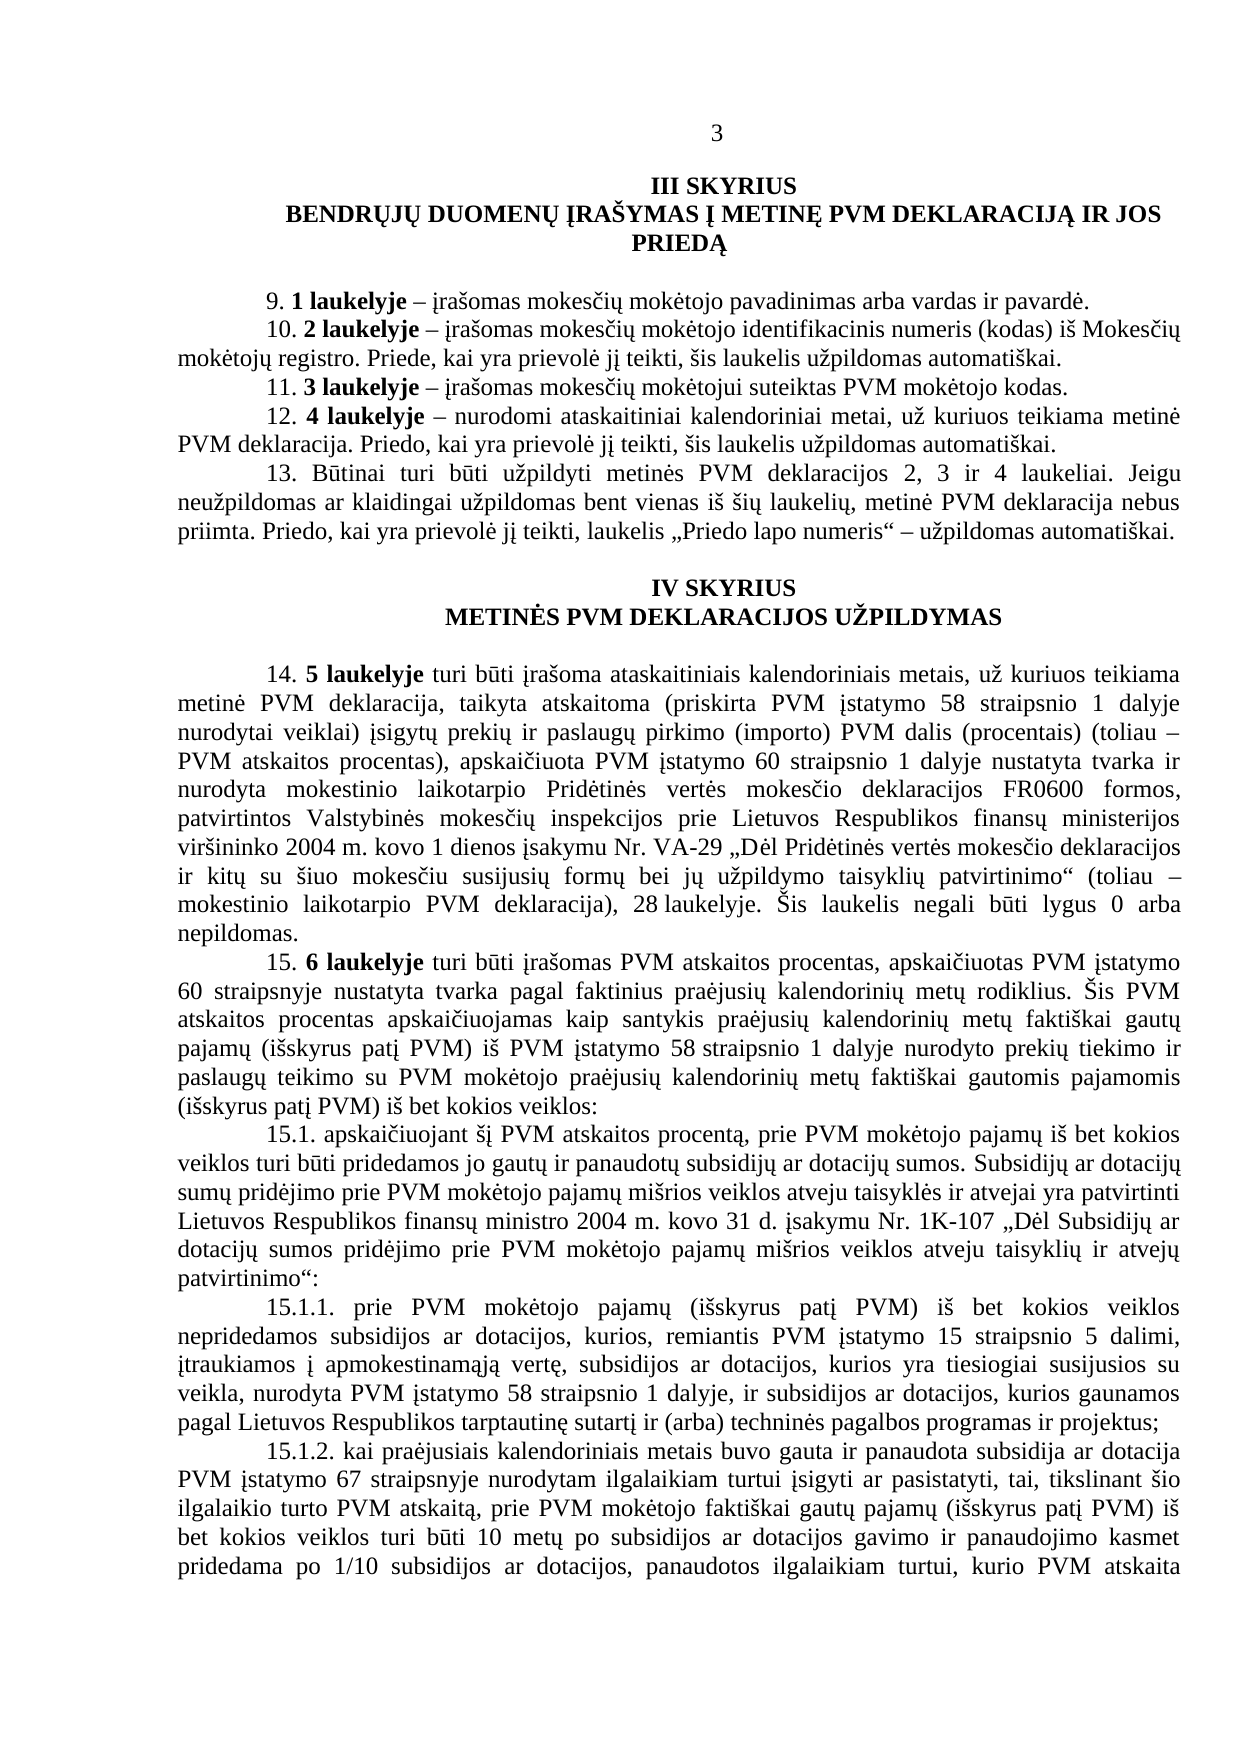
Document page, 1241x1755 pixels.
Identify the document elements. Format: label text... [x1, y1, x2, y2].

text BENDRŲJŲ DUOMENŲ ĮRAŠYMAS Į METINĘ PVM DEKLARACIJĄ IR JOS PRIEDĄ [177, 199, 1181, 257]
text 15.1.1. prie PVM mokėtojo pajamų (išskyrus patį PVM) iš bet kokios veiklos nepridedamos subsidijos ar dotacijos, kurios, remiantis PVM įstatymo 15 straipsnio 5 dalimi, įtraukiamos į apmokestinamąją vertę, subsidijos ar dotacijos, kurios yra tiesiogiai susijusios su veikla, nurodyta PVM įstatymo 58 straipsnio 1 dalyje, ir subsidijos ar dotacijos, kurios gaunamos pagal Lietuvos Respublikos tarptautinę sutartį ir (arba) techninės pagalbos programas ir projektus; [177, 1292, 1181, 1436]
text 9. 1 laukelyje – įrašomas mokesčių mokėtojo pavadinimas arba vardas ir pavardė. [177, 286, 1181, 314]
text 14. 5 laukelyje turi būti įrašoma ataskaitiniais kalendoriniais metais, už kuriuos teikiama metinė PVM deklaracija, taikyta atskaitoma (priskirta PVM įstatymo 58 straipsnio 1 dalyje nurodytai veiklai) įsigytų prekių ir paslaugų pirkimo (importo) PVM dalis (procentais) (toliau – PVM atskaitos procentas), apskaičiuota PVM įstatymo 60 straipsnio 1 dalyje nustatyta tvarka ir nurodyta mokestinio laikotarpio Pridėtinės vertės mokesčio deklaracijos FR0600 formos, patvirtintos Valstybinės mokesčių inspekcijos prie Lietuvos Respublikos finansų ministerijos viršininko 2004 m. kovo 1 dienos įsakymu Nr. VA-29 „Dėl Pridėtinės vertės mokesčio deklaracijos ir kitų su šiuo mokesčiu susijusių formų bei jų užpildymo taisyklių patvirtinimo“ (toliau – mokestinio laikotarpio PVM deklaracija), 28 laukelyje. Šis laukelis negali būti lygus 0 arba nepildomas. [177, 659, 1181, 947]
text 10. 2 laukelyje – įrašomas mokesčių mokėtojo identifikacinis numeris (kodas) iš Mokesčių mokėtojų registro. Priede, kai yra prievolė jį teikti, šis laukelis užpildomas automatiškai. [177, 314, 1181, 372]
text 15. 6 laukelyje turi būti įrašomas PVM atskaitos procentas, apskaičiuotas PVM įstatymo 60 straipsnyje nustatyta tvarka pagal faktinius praėjusių kalendorinių metų rodiklius. Šis PVM atskaitos procentas apskaičiuojamas kaip santykis praėjusių kalendorinių metų faktiškai gautų pajamų (išskyrus patį PVM) iš PVM įstatymo 58 straipsnio 1 dalyje nurodyto prekių tiekimo ir paslaugų teikimo su PVM mokėtojo praėjusių kalendorinių metų faktiškai gautomis pajamomis (išskyrus patį PVM) iš bet kokios veiklos: [177, 947, 1181, 1119]
text METINĖS PVM DEKLARACIJOS UŽPILDYMAS [177, 602, 1181, 631]
text IV SKYRIUS [177, 573, 1181, 602]
text 11. 3 laukelyje – įrašomas mokesčių mokėtojui suteiktas PVM mokėtojo kodas. [177, 372, 1181, 401]
text III SKYRIUS [177, 171, 1181, 199]
text 15.1.2. kai praėjusiais kalendoriniais metais buvo gauta ir panaudota subsidija ar dotacija PVM įstatymo 67 straipsnyje nurodytam ilgalaikiam turtui įsigyti ar pasistatyti, tai, tikslinant šio ilgalaikio turto PVM atskaitą, prie PVM mokėtojo faktiškai gautų pajamų (išskyrus patį PVM) iš bet kokios veiklos turi būti 10 metų po subsidijos ar dotacijos gavimo ir panaudojimo kasmet pridedama po 1/10 subsidijos ar dotacijos, panaudotos ilgalaikiam turtui, kurio PVM atskaita [177, 1436, 1181, 1579]
text 15.1. apskaičiuojant šį PVM atskaitos procentą, prie PVM mokėtojo pajamų iš bet kokios veiklos turi būti pridedamos jo gautų ir panaudotų subsidijų ar dotacijų sumos. Subsidijų ar dotacijų sumų pridėjimo prie PVM mokėtojo pajamų mišrios veiklos atveju taisyklės ir atvejai yra patvirtinti Lietuvos Respublikos finansų ministro 2004 m. kovo 31 d. įsakymu Nr. 1K-107 „Dėl Subsidijų ar dotacijų sumos pridėjimo prie PVM mokėtojo pajamų mišrios veiklos atveju taisyklių ir atvejų patvirtinimo“: [177, 1119, 1181, 1292]
text 12. 4 laukelyje – nurodomi ataskaitiniai kalendoriniai metai, už kuriuos teikiama metinė PVM deklaracija. Priedo, kai yra prievolė jį teikti, šis laukelis užpildomas automatiškai. [177, 401, 1181, 458]
text 13. Būtinai turi būti užpildyti metinės PVM deklaracijos 2, 3 ir 4 laukeliai. Jeigu neužpildomas ar klaidingai užpildomas bent vienas iš šių laukelių, metinė PVM deklaracija nebus priimta. Priedo, kai yra prievolė jį teikti, laukelis „Priedo lapo numeris“ – užpildomas automatiškai. [177, 458, 1181, 544]
